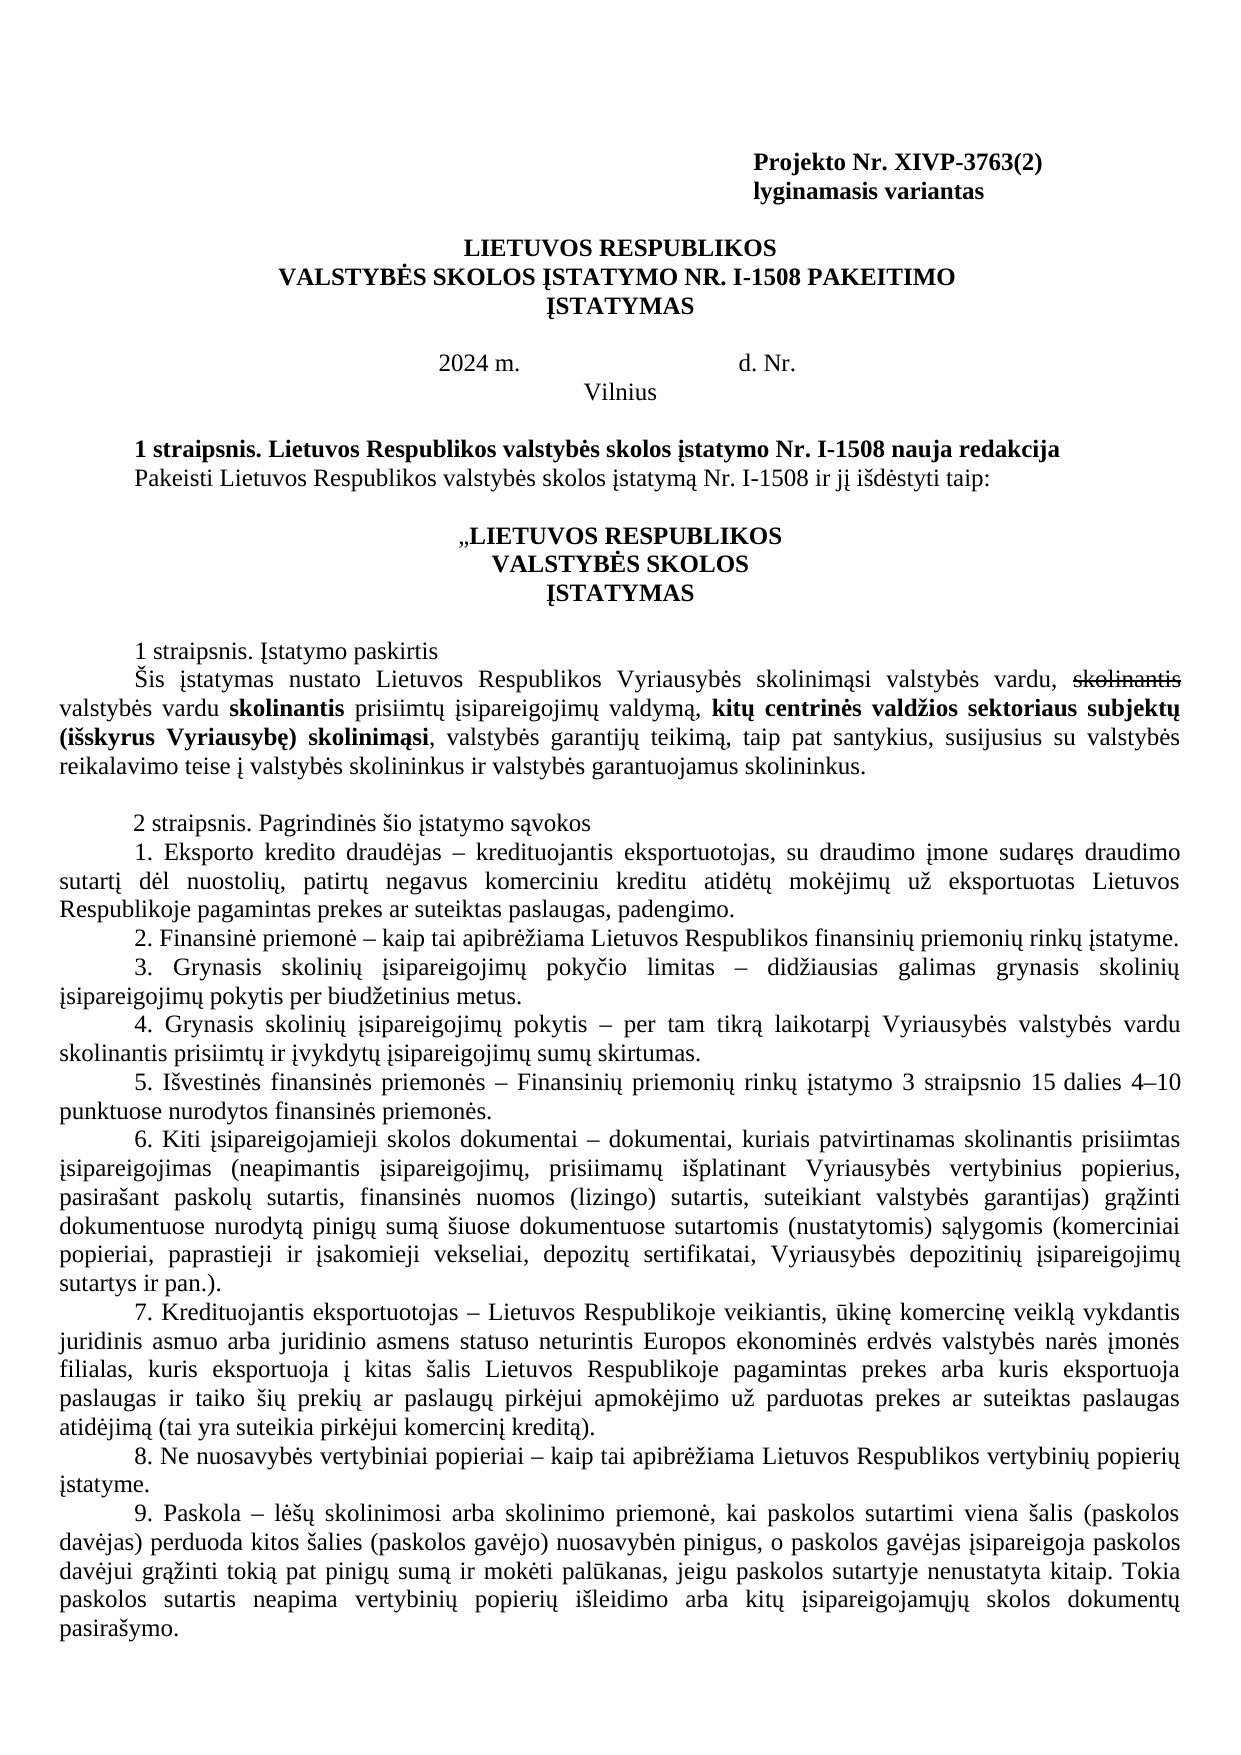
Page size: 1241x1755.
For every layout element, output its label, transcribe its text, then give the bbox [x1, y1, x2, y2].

text 3. Grynasis skolinių įsipareigojimų pokyčio limitas – didžiausias galimas grynasis skolinių įsipareigojimų pokytis per biudžetinius metus. [59, 952, 1181, 1009]
text Projekto Nr. XIVP-3763(2) [753, 147, 1181, 176]
text 5. Išvestinės finansinės priemonės – Finansinių priemonių rinkų įstatymo 3 straipsnio 15 dalies 4–10 punktuose nurodytos finansinės priemonės. [59, 1067, 1181, 1124]
text Vilnius [59, 377, 1181, 406]
text Pakeisti Lietuvos Respublikos valstybės skolos įstatymą Nr. I-1508 ir jį išdėstyti taip: [59, 463, 1181, 492]
text 4. Grynasis skolinių įsipareigojimų pokytis – per tam tikrą laikotarpį Vyriausybės valstybės vardu skolinantis prisiimtų ir įvykdytų įsipareigojimų sumų skirtumas. [59, 1009, 1181, 1067]
text 2024 m. d. Nr. [59, 348, 1181, 377]
text „LIETUVOS RESPUBLIKOS [59, 521, 1181, 549]
text lyginamasis variantas [753, 176, 1181, 204]
text 2. Finansinė priemonė – kaip tai apibrėžiama Lietuvos Respublikos finansinių priemonių rinkų įstatyme. [59, 923, 1181, 952]
text LIETUVOS RESPUBLIKOS [59, 233, 1181, 262]
text 1 straipsnis. Įstatymo paskirtis [59, 636, 1181, 664]
text 9. Paskola – lėšų skolinimosi arba skolinimo priemonė, kai paskolos sutartimi viena šalis (paskolos davėjas) perduoda kitos šalies (paskolos gavėjo) nuosavybėn pinigus, o paskolos gavėjas įsipareigoja paskolos davėjui grąžinti tokią pat pinigų sumą ir mokėti palūkanas, jeigu paskolos sutartyje nenustatyta kitaip. Tokia paskolos sutartis neapima vertybinių popierių išleidimo arba kitų įsipareigojamųjų skolos dokumentų pasirašymo. [59, 1498, 1181, 1642]
text 2 straipsnis. Pagrindinės šio įstatymo sąvokos [59, 808, 1181, 837]
text 7. Kredituojantis eksportuotojas – Lietuvos Respublikoje veikiantis, ūkinę komercinę veiklą vykdantis juridinis asmuo arba juridinio asmens statuso neturintis Europos ekonominės erdvės valstybės narės įmonės filialas, kuris eksportuoja į kitas šalis Lietuvos Respublikoje pagamintas prekes arba kuris eksportuoja paslaugas ir taiko šių prekių ar paslaugų pirkėjui apmokėjimo už parduotas prekes ar suteiktas paslaugas atidėjimą (tai yra suteikia pirkėjui komercinį kreditą). [59, 1297, 1181, 1441]
text VALSTYBĖS SKOLOS ĮSTATYMO NR. I-1508 PAKEITIMO [59, 262, 1181, 291]
text Šis įstatymas nustato Lietuvos Respublikos Vyriausybės skolinimąsi valstybės vardu, skolinantis valstybės vardu skolinantis prisiimtų įsipareigojimų valdymą, kitų centrinės valdžios sektoriaus subjektų (išskyrus Vyriausybę) skolinimąsi, valstybės garantijų teikimą, taip pat santykius, susijusius su valstybės reikalavimo teise į valstybės skolininkus ir valstybės garantuojamus skolininkus. [59, 664, 1181, 779]
text ĮSTATYMAS [59, 578, 1181, 607]
text 1 straipsnis. Lietuvos Respublikos valstybės skolos įstatymo Nr. I-1508 nauja redakcija [134, 434, 1181, 463]
text ĮSTATYMAS [59, 291, 1181, 319]
text 8. Ne nuosavybės vertybiniai popieriai – kaip tai apibrėžiama Lietuvos Respublikos vertybinių popierių įstatyme. [59, 1441, 1181, 1498]
text 1. Eksporto kredito draudėjas – kredituojantis eksportuotojas, su draudimo įmone sudaręs draudimo sutartį dėl nuostolių, patirtų negavus komerciniu kreditu atidėtų mokėjimų už eksportuotas Lietuvos Respublikoje pagamintas prekes ar suteiktas paslaugas, padengimo. [59, 837, 1181, 923]
text 6. Kiti įsipareigojamieji skolos dokumentai – dokumentai, kuriais patvirtinamas skolinantis prisiimtas įsipareigojimas (neapimantis įsipareigojimų, prisiimamų išplatinant Vyriausybės vertybinius popierius, pasirašant paskolų sutartis, finansinės nuomos (lizingo) sutartis, suteikiant valstybės garantijas) grąžinti dokumentuose nurodytą pinigų sumą šiuose dokumentuose sutartomis (nustatytomis) sąlygomis (komerciniai popieriai, paprastieji ir įsakomieji vekseliai, depozitų sertifikatai, Vyriausybės depozitinių įsipareigojimų sutartys ir pan.). [59, 1124, 1181, 1297]
text VALSTYBĖS SKOLOS [59, 549, 1181, 578]
